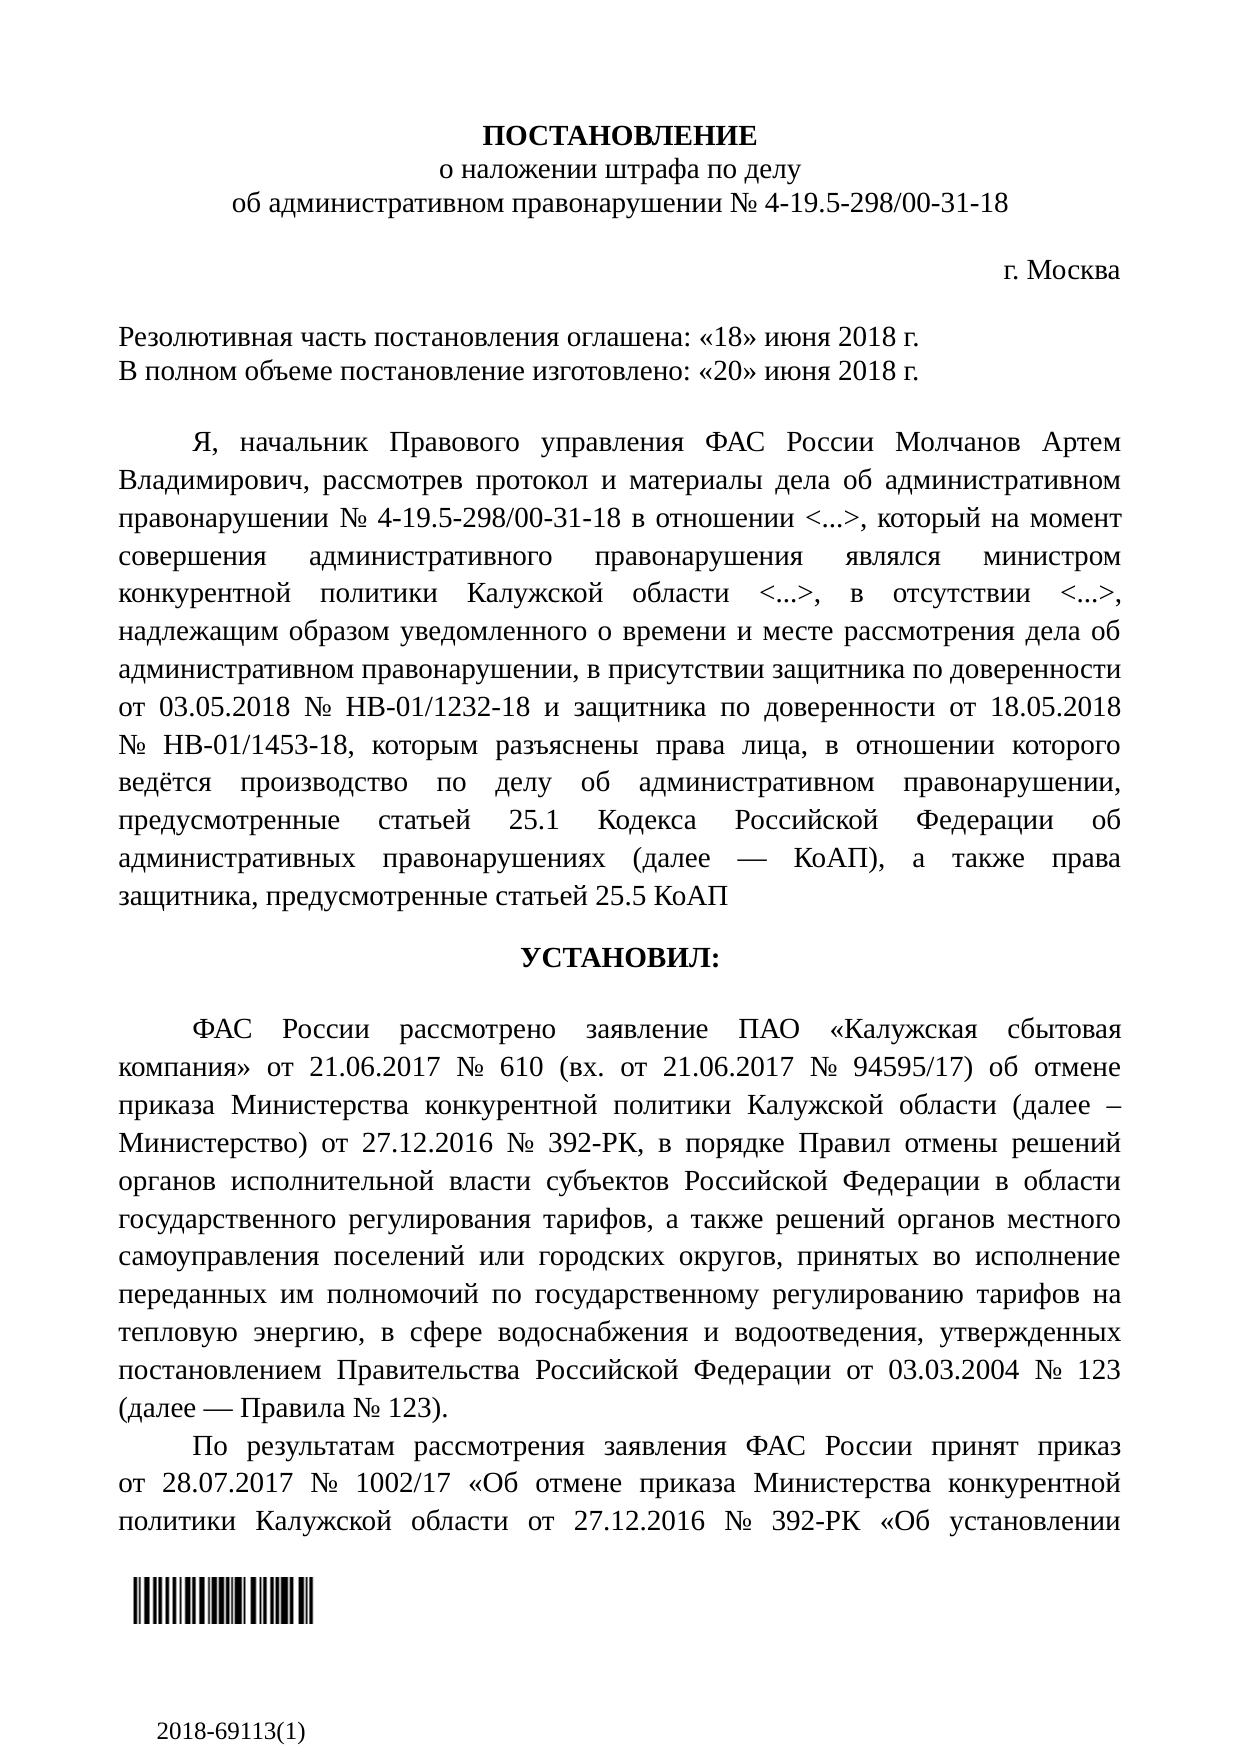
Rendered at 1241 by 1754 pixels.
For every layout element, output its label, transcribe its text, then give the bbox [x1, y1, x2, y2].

text По результатам рассмотрения заявления ФАС России принят приказ от 28.07.2017 № 1002/17 «Об отмене приказа Министерства конкурентной политики Калужской области от 27.12.2016 № 392-РК «Об установлении [118, 1423, 1122, 1537]
text В полном объеме постановление изготовлено: «20» июня 2018 г. [118, 353, 1122, 386]
text УСТАНОВИЛ: [118, 940, 1122, 974]
text Резолютивная часть постановления оглашена: «18» июня 2018 г. [118, 319, 1122, 353]
text ФАС России рассмотрено заявление ПАО «Калужская сбытовая компания» от 21.06.2017 № 610 (вх. от 21.06.2017 № 94595/17) об отмене приказа Министерства конкурентной политики Калужской области (далее – Министерство) от 27.12.2016 № 392-РК, в порядке Правил отмены решений органов исполнительной власти субъектов Российской Федерации в области государственного регулирования тарифов, а также решений органов местного самоуправления поселений или городских округов, принятых во исполнение переданных им полномочий по государственному регулированию тарифов на тепловую энергию, в сфере водоснабжения и водоотведения, утвержденных постановлением Правительства Российской Федерации от 03.03.2004 № 123 (далее — Правила № 123). [118, 1007, 1122, 1423]
text ПОСТАНОВЛЕНИЕ [118, 118, 1122, 152]
picture [118, 1577, 331, 1624]
text о наложении штрафа по делу об административном правонарушении № 4-19.5-298/00-31-18 [118, 152, 1122, 219]
text г. Москва [118, 252, 1122, 286]
text Я, начальник Правового управления ФАС России Молчанов Артем Владимирович, рассмотрев протокол и материалы дела об административном правонарушении № 4-19.5-298/00-31-18 в отношении <...>, который на момент совершения административного правонарушения являлся министром конкурентной политики Калужской области <...>, в отсутствии <...>, надлежащим образом уведомленного о времени и месте рассмотрения дела об административном правонарушении, в присутствии защитника по доверенности от 03.05.2018 № НВ-01/1232-18 и защитника по доверенности от 18.05.2018 № НВ-01/1453-18, которым разъяснены права лица, в отношении которого ведётся производство по делу об административном правонарушении, предусмотренные статьей 25.1 Кодекса Российской Федерации об административных правонарушениях (далее — КоАП), а также права защитника, предусмотренные статьей 25.5 КоАП [118, 420, 1122, 912]
